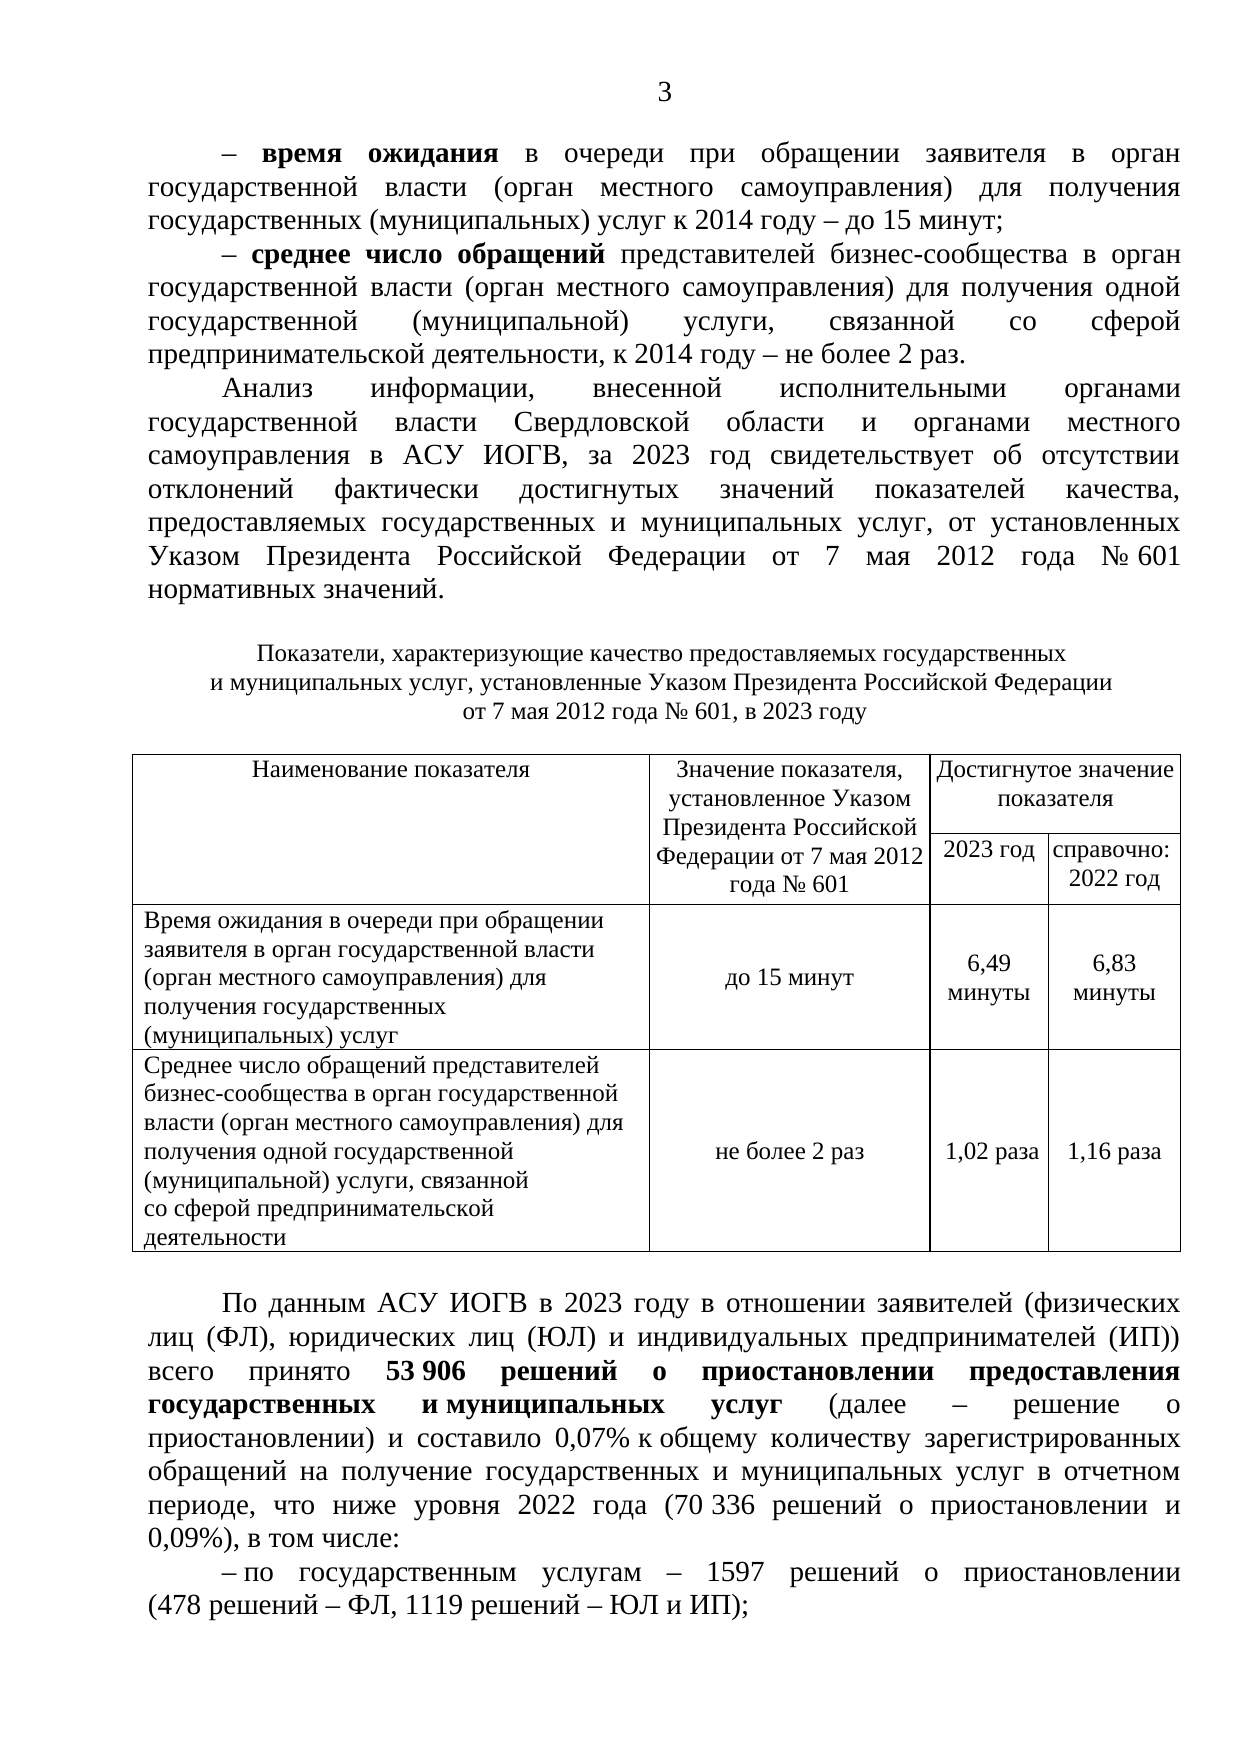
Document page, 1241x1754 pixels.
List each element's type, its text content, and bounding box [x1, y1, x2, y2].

table_header Наименование показателя [133, 755, 649, 904]
text Показатели, характеризующие качество предоставляемых государственных [148, 638, 1181, 667]
table_cell 1,16 раза [1049, 1050, 1180, 1251]
table_cell 6,83 минуты [1049, 905, 1180, 1049]
table_header Значение показателя, установленное Указом Президента Российской Федерации от 7 мая 2012 года № 601 [650, 755, 929, 904]
table_cell 6,49 минуты [931, 905, 1048, 1049]
table_cell до 15 минут [650, 905, 929, 1049]
text и муниципальных услуг, установленные Указом Президента Российской Федерации от 7 мая 2012 года № 601, в 2023 году [148, 667, 1181, 725]
table_cell 1,02 раза [931, 1050, 1048, 1251]
table_header Достигнутое значение показателя [931, 755, 1180, 833]
table_cell 2023 год [931, 834, 1048, 904]
text – по государственным услугам – 1597 решений о приостановлении (478 решений – ФЛ, 1119 решений – ЮЛ и ИП); [148, 1554, 1181, 1621]
text – среднее число обращений представителей бизнес-сообщества в орган государственной власти (орган местного самоуправления) для получения одной государственной (муниципальной) услуги, связанной со сферой предпринимательской деятельности, к 2014 году – не более 2 раз. [148, 236, 1181, 370]
table_cell справочно: 2022 год [1049, 834, 1180, 904]
text Анализ информации, внесенной исполнительными органами государственной власти Свердловской области и органами местного самоуправления в АСУ ИОГВ, за 2023 год свидетельствует об отсутствии отклонений фактически достигнутых значений показателей качества, предоставляемых государственных и муниципальных услуг, от установленных Указом Президента Российской Федерации от 7 мая 2012 года № 601 нормативных значений. [148, 370, 1181, 605]
table_cell Время ожидания в очереди при обращении заявителя в орган государственной власти (орган местного самоуправления) для получения государственных (муниципальных) услуг [133, 905, 649, 1049]
table_cell не более 2 раз [650, 1050, 929, 1251]
table_cell Среднее число обращений представителей бизнес-сообщества в орган государственной власти (орган местного самоуправления) для получения одной государственной (муниципальной) услуги, связанной со сферой предпринимательской деятельности [133, 1050, 649, 1251]
text По данным АСУ ИОГВ в 2023 году в отношении заявителей (физических лиц (ФЛ), юридических лиц (ЮЛ) и индивидуальных предпринимателей (ИП)) всего принято 53 906 решений о приостановлении предоставления государственных и муниципальных услуг (далее – решение о приостановлении) и составило 0,07% к общему количеству зарегистрированных обращений на получение государственных и муниципальных услуг в отчетном периоде, что ниже уровня 2022 года (70 336 решений о приостановлении и 0,09%), в том числе: [148, 1286, 1181, 1554]
text – время ожидания в очереди при обращении заявителя в орган государственной власти (орган местного самоуправления) для получения государственных (муниципальных) услуг к 2014 году – до 15 минут; [148, 135, 1181, 236]
